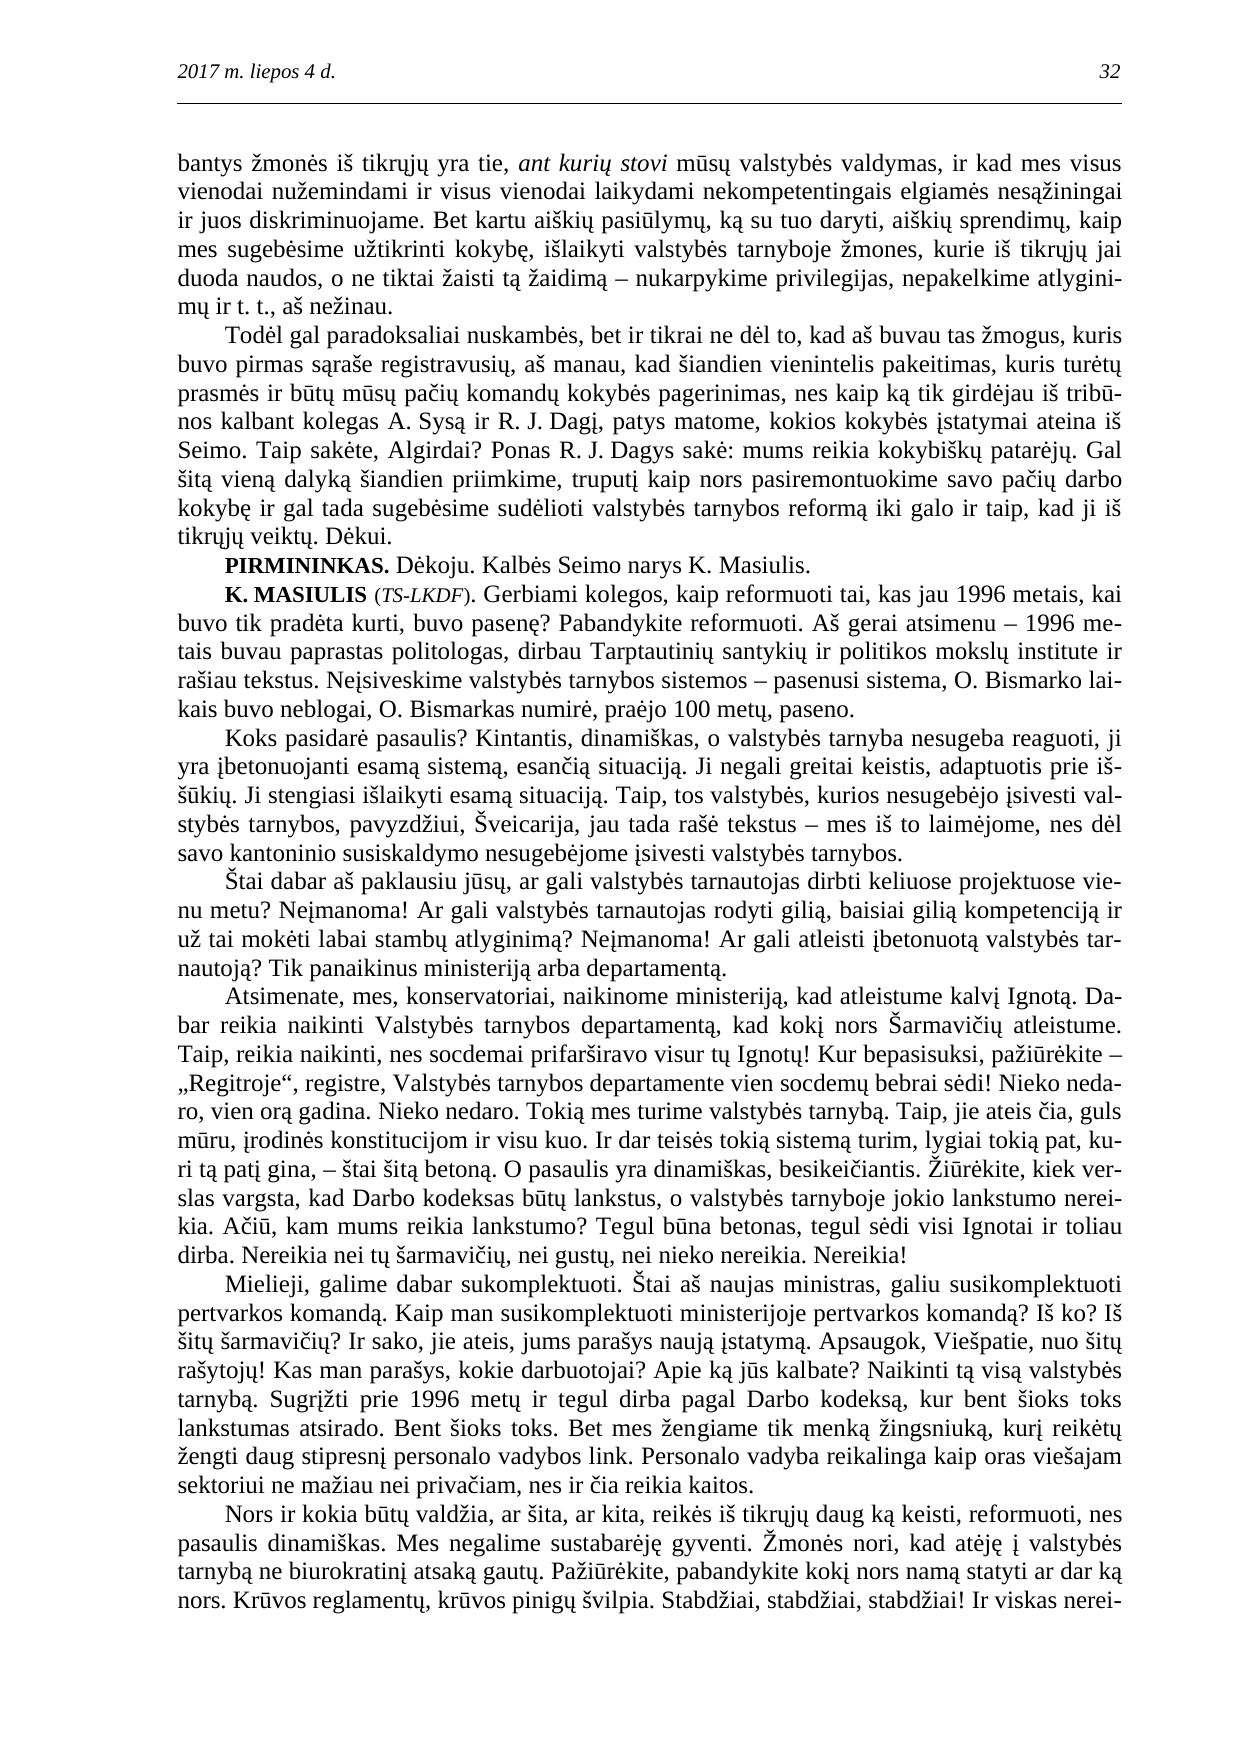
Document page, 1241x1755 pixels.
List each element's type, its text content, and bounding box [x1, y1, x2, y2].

text Štai da­bar aš pa­klau­siu jū­sų, ar ga­li vals­ty­bės tar­nau­to­jas dirb­ti ke­liuo­se pro­jek­tuo­se vie­nu me­tu? Ne­įma­no­ma! Ar ga­li vals­ty­bės tar­nau­to­jas ro­dy­ti gi­lią, bai­siai gi­lią kom­pe­ten­ci­ją ir už tai mo­kė­ti la­bai stam­bų at­ly­gi­ni­mą? Ne­įma­no­ma! Ar ga­li at­leis­ti įbe­to­nuo­tą vals­ty­bės tar­nau­to­ją? Tik pa­nai­ki­nus mi­nis­te­ri­ją ar­ba de­par­ta­men­tą. [177, 866, 1122, 981]
text To­dėl gal pa­ra­dok­sa­liai nu­skam­bės, bet ir tik­rai ne dėl to, kad aš bu­vau tas žmo­gus, ku­ris bu­vo pir­mas są­ra­še re­gist­ra­vu­sių, aš ma­nau, kad šian­dien vie­nin­te­lis pa­kei­ti­mas, ku­ris tu­rė­tų pras­mės ir bū­tų mū­sų pa­čių ko­man­dų ko­ky­bės pa­ge­ri­ni­mas, nes kaip ką tik gir­dė­jau iš tri­bū­nos kal­bant ko­le­gas A. Sy­są ir R. J. Da­gį, pa­tys ma­to­me, ko­kios ko­ky­bės įsta­ty­mai at­ei­na iš Sei­mo. Taip sa­kė­te, Al­gir­dai? Po­nas R. J. Da­gys sa­kė: mums rei­kia ko­ky­biš­kų pa­ta­rė­jų. Gal ši­tą vie­ną da­ly­ką šian­dien pri­im­ki­me, tru­pu­tį kaip nors pa­si­re­mon­tuo­ki­me sa­vo pa­čių dar­bo ko­ky­bę ir gal ta­da su­ge­bė­si­me su­dė­lio­ti vals­ty­bės tar­ny­bos re­for­mą iki ga­lo ir taip, kad ji iš tik­rų­jų ­veik­tų. Dė­kui. [177, 320, 1122, 550]
text ban­tys žmo­nės iš tik­rų­jų yra tie, ant ku­rių sto­vi mū­sų vals­ty­bės val­dy­mas, ir kad mes vi­sus vie­no­dai nu­že­min­da­mi ir vi­sus vie­no­dai lai­ky­da­mi ne­kom­pe­ten­tin­gais el­gia­mės ne­są­ži­nin­gai ir juos dis­kri­mi­nuo­ja­me. Bet kar­tu aiš­kių pa­siū­ly­mų, ką su tuo da­ry­ti, aiš­kių spren­di­mų, kaip mes su­ge­bė­si­me už­tik­rin­ti ko­ky­bę, iš­lai­ky­ti vals­ty­bės tar­ny­bo­je žmo­nes, ku­rie iš tik­rų­jų jai duo­da nau­dos, o ne tik­tai žais­ti tą žai­di­mą – nu­kar­py­ki­me pri­vi­le­gi­jas, ne­pa­kel­ki­me at­ly­gi­ni­mų ir t. t., aš ne­ži­nau. [177, 148, 1122, 320]
text Nors ir ko­kia bū­tų val­džia, ar ši­ta, ar ki­ta, rei­kės iš tik­rų­jų daug ką keis­ti, re­for­muo­ti, nes pa­sau­lis di­na­miš­kas. Mes ne­ga­li­me su­sta­ba­rė­ję gy­ven­ti. Žmo­nės no­ri, kad at­ėję į vals­ty­bės tar­ny­bą ne biu­ro­kratinį at­sa­ką gau­tų. Pa­žiū­rė­ki­te, pa­ban­dy­ki­te ko­kį nors na­mą sta­ty­ti ar dar ką nors. Krū­vos reg­la­men­tų, krū­vos pi­ni­gų švil­pia. Stab­džiai, stab­džiai, stab­džiai! Ir vis­kas ne­rei­ [177, 1499, 1122, 1614]
text At­si­me­na­te, mes, kon­ser­va­to­riai, nai­ki­no­me mi­nis­te­ri­ją, kad at­leis­tu­me kal­vį Ig­no­tą. Da­bar rei­kia nai­kin­ti Vals­ty­bės tar­ny­bos de­par­ta­men­tą, kad ko­kį nors Šar­ma­vi­čių at­leis­tu­me. Taip, rei­kia nai­kin­ti, nes soc­de­mai pri­far­ši­ra­vo vi­sur tų Ig­no­tų! Kur be­pa­si­suk­si, pa­žiū­rė­ki­te – „Re­git­ro­je“, re­gist­re, Vals­ty­bės tar­ny­bos de­par­ta­men­te vien soc­de­mų beb­rai sė­di! Nie­ko ne­da­ro, vien orą ga­di­na. Nie­ko ne­da­ro. To­kią mes tu­ri­me vals­ty­bės tar­ny­bą. Taip, jie at­eis čia, guls mū­ru, įro­di­nės kon­sti­tu­ci­jom ir vi­su kuo. Ir dar tei­sės to­kią sis­te­mą tu­rim, ly­giai to­kią pat, ku­ri tą pa­tį gi­na, – štai ši­tą be­to­ną. O pa­sau­lis yra di­na­miš­kas, be­si­kei­čian­tis. Žiū­rė­ki­te, kiek ver­s­las vargs­ta, kad Dar­bo ko­dek­sas bū­tų lanks­tu­s, o vals­ty­bės tar­ny­bo­je jo­kio lanks­tu­mo ne­rei­kia. Ačiū, kam mums rei­kia lanks­tu­mo? Te­gul bū­na be­to­nas, te­gul sė­di vi­si Ig­no­tai ir to­liau dir­ba. Ne­rei­kia nei tų šar­ma­vi­čių, nei gus­tų, nei nie­ko ne­rei­kia. Ne­rei­kia! [177, 981, 1122, 1269]
text K. MASIULIS (TS-LKDF). Ger­bia­mi ko­le­gos, kaip re­for­muo­ti tai, kas jau 1996 me­tais, kai bu­vo tik pra­dė­ta kur­ti, bu­vo pa­se­nę? Pa­ban­dy­ki­te re­for­muo­ti. Aš ge­rai at­si­me­nu – 1996 me­tais bu­vau pa­pras­tas po­li­to­lo­gas, dir­bau Tarp­tau­ti­nių san­ty­kių ir po­li­ti­kos moks­lų ins­ti­tu­te ir ra­šiau teks­tus. Ne­įsi­ves­ki­me vals­ty­bės tar­ny­bos sis­te­mos – pa­se­nu­si sis­te­ma, O. Bis­mar­ko lai­kais bu­vo ne­blo­gai, O. Bis­mar­kas nu­mi­rė, pra­ėjo 100 me­tų, pa­se­no. [177, 579, 1122, 723]
text PIRMININKAS. Dė­ko­ju. Kal­bės Sei­mo na­rys K. Ma­siu­lis. [177, 550, 1122, 579]
text Koks pa­si­da­rė pa­sau­lis? Kin­tan­tis, di­na­miš­kas, o vals­ty­bės tar­ny­ba ne­su­ge­ba re­a­guo­ti, ji yra įbe­to­nuo­jan­ti esa­mą sis­te­mą, esan­čią si­tu­a­ci­ją. Ji ne­ga­li grei­tai keis­tis, adap­tuo­tis prie iš­šū­kių. Ji sten­gia­si iš­lai­ky­ti esa­mą si­tu­a­ci­ją. Taip, tos vals­ty­bės, ku­rios ne­su­ge­bė­jo įsi­ves­ti val­s­ty­bės tar­ny­bos, pa­vyz­džiui, Švei­ca­ri­ja, jau ta­da ra­šė teks­tus – mes iš to lai­mė­jo­me, nes dėl sa­vo kan­to­ni­nio su­si­skal­dy­mo ne­su­ge­bė­jo­me įsi­ves­ti vals­ty­bės tar­ny­bos. [177, 723, 1122, 866]
text Mie­lie­ji, ga­li­me da­bar su­kom­plek­tuo­ti. Štai aš nau­jas mi­nist­ras, ga­liu su­si­kom­plek­tuo­ti per­tvar­kos ko­man­dą. Kaip man su­si­kom­plek­tuo­ti mi­nis­te­ri­jo­je per­tvar­kos ko­man­dą? Iš ko? Iš ši­tų šar­ma­vi­čių? Ir sa­ko, jie at­eis, jums pa­ra­šys nau­ją įsta­ty­mą. Ap­sau­gok, Vieš­pa­tie, nuo ši­tų ra­šy­to­jų! Kas man pa­ra­šys, ko­kie dar­buo­to­jai? Apie ką jūs kal­ba­te? Nai­kin­ti tą vi­są vals­ty­bės tar­ny­bą. Su­grįž­ti prie 1996 me­tų ir te­gul dir­ba pa­gal Dar­bo ko­dek­są, kur bent šioks toks lanks­tu­mas at­si­ra­do. Bent šioks toks. Bet mes žen­gia­me tik men­ką žings­niu­ką, ku­rį rei­kė­tų ženg­ti daug stip­res­nį per­so­na­lo va­dy­bos link. Per­so­na­lo va­dy­ba rei­ka­lin­ga kaip oras vie­ša­jam sek­to­riui ne ma­žiau nei pri­va­čiam, nes ir čia rei­kia kai­tos. [177, 1269, 1122, 1499]
